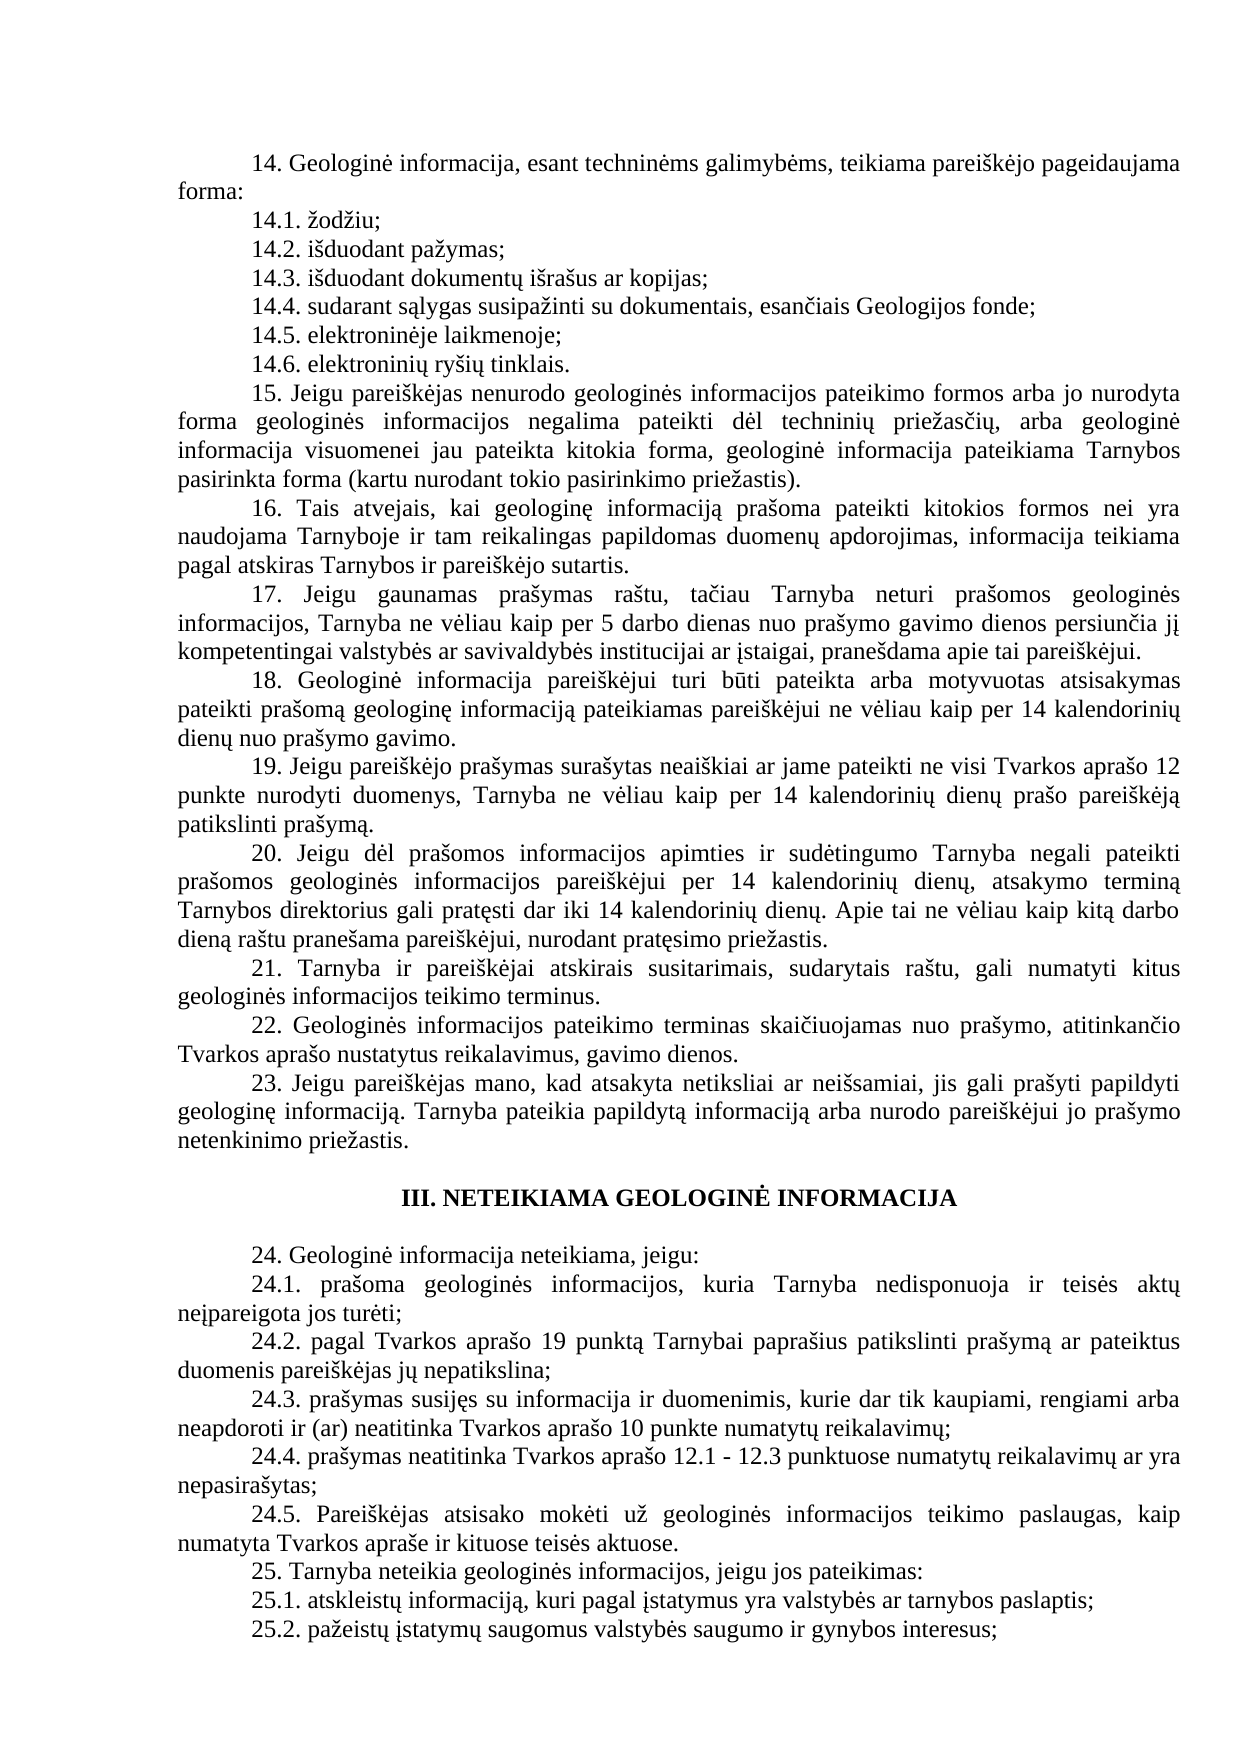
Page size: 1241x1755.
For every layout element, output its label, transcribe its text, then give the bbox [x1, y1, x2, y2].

text 24.1. prašoma geologinės informacijos, kuria Tarnyba nedisponuoja ir teisės aktų neįpareigota jos turėti; [177, 1269, 1181, 1326]
text 20. Jeigu dėl prašomos informacijos apimties ir sudėtingumo Tarnyba negali pateikti prašomos geologinės informacijos pareiškėjui per 14 kalendorinių dienų, atsakymo terminą Tarnybos direktorius gali pratęsti dar iki 14 kalendorinių dienų. Apie tai ne vėliau kaip kitą darbo dieną raštu pranešama pareiškėjui, nurodant pratęsimo priežastis. [177, 838, 1181, 953]
text 16. Tais atvejais, kai geologinę informaciją prašoma pateikti kitokios formos nei yra naudojama Tarnyboje ir tam reikalingas papildomas duomenų apdorojimas, informacija teikiama pagal atskiras Tarnybos ir pareiškėjo sutartis. [177, 493, 1181, 579]
text 14.2. išduodant pažymas; [177, 234, 1181, 263]
text 14.5. elektroninėje laikmenoje; [177, 320, 1181, 349]
text 25.1. atskleistų informaciją, kuri pagal įstatymus yra valstybės ar tarnybos paslaptis; [177, 1585, 1181, 1614]
text 19. Jeigu pareiškėjo prašymas surašytas neaiškiai ar jame pateikti ne visi Tvarkos aprašo 12 punkte nurodyti duomenys, Tarnyba ne vėliau kaip per 14 kalendorinių dienų prašo pareiškėją patikslinti prašymą. [177, 751, 1181, 838]
text 24.5. Pareiškėjas atsisako mokėti už geologinės informacijos teikimo paslaugas, kaip numatyta Tvarkos apraše ir kituose teisės aktuose. [177, 1499, 1181, 1556]
text 15. Jeigu pareiškėjas nenurodo geologinės informacijos pateikimo formos arba jo nurodyta forma geologinės informacijos negalima pateikti dėl techninių priežasčių, arba geologinė informacija visuomenei jau pateikta kitokia forma, geologinė informacija pateikiama Tarnybos pasirinkta forma (kartu nurodant tokio pasirinkimo priežastis). [177, 378, 1181, 493]
text 18. Geologinė informacija pareiškėjui turi būti pateikta arba motyvuotas atsisakymas pateikti prašomą geologinę informaciją pateikiamas pareiškėjui ne vėliau kaip per 14 kalendorinių dienų nuo prašymo gavimo. [177, 665, 1181, 751]
text 14.3. išduodant dokumentų išrašus ar kopijas; [177, 263, 1181, 291]
text 24.4. prašymas neatitinka Tvarkos aprašo 12.1 - 12.3 punktuose numatytų reikalavimų ar yra nepasirašytas; [177, 1441, 1181, 1499]
text 14.6. elektroninių ryšių tinklais. [177, 349, 1181, 378]
text 24. Geologinė informacija neteikiama, jeigu: [177, 1240, 1181, 1269]
text 14.4. sudarant sąlygas susipažinti su dokumentais, esančiais Geologijos fonde; [177, 291, 1181, 320]
text 24.2. pagal Tvarkos aprašo 19 punktą Tarnybai paprašius patikslinti prašymą ar pateiktus duomenis pareiškėjas jų nepatikslina; [177, 1326, 1181, 1384]
text 17. Jeigu gaunamas prašymas raštu, tačiau Tarnyba neturi prašomos geologinės informacijos, Tarnyba ne vėliau kaip per 5 darbo dienas nuo prašymo gavimo dienos persiunčia jį kompetentingai valstybės ar savivaldybės institucijai ar įstaigai, pranešdama apie tai pareiškėjui. [177, 579, 1181, 665]
text 25. Tarnyba neteikia geologinės informacijos, jeigu jos pateikimas: [177, 1556, 1181, 1585]
text 14.1. žodžiu; [177, 205, 1181, 234]
text 23. Jeigu pareiškėjas mano, kad atsakyta netiksliai ar neišsamiai, jis gali prašyti papildyti geologinę informaciją. Tarnyba pateikia papildytą informaciją arba nurodo pareiškėjui jo prašymo netenkinimo priežastis. [177, 1068, 1181, 1154]
text 14. Geologinė informacija, esant techninėms galimybėms, teikiama pareiškėjo pageidaujama forma: [177, 148, 1181, 205]
text III. NETEIKIAMA GEOLOGINĖ INFORMACIJA [177, 1183, 1181, 1211]
text 22. Geologinės informacijos pateikimo terminas skaičiuojamas nuo prašymo, atitinkančio Tvarkos aprašo nustatytus reikalavimus, gavimo dienos. [177, 1010, 1181, 1068]
text 24.3. prašymas susijęs su informacija ir duomenimis, kurie dar tik kaupiami, rengiami arba neapdoroti ir (ar) neatitinka Tvarkos aprašo 10 punkte numatytų reikalavimų; [177, 1384, 1181, 1441]
text 21. Tarnyba ir pareiškėjai atskirais susitarimais, sudarytais raštu, gali numatyti kitus geologinės informacijos teikimo terminus. [177, 953, 1181, 1010]
text 25.2. pažeistų įstatymų saugomus valstybės saugumo ir gynybos interesus; [177, 1614, 1181, 1643]
